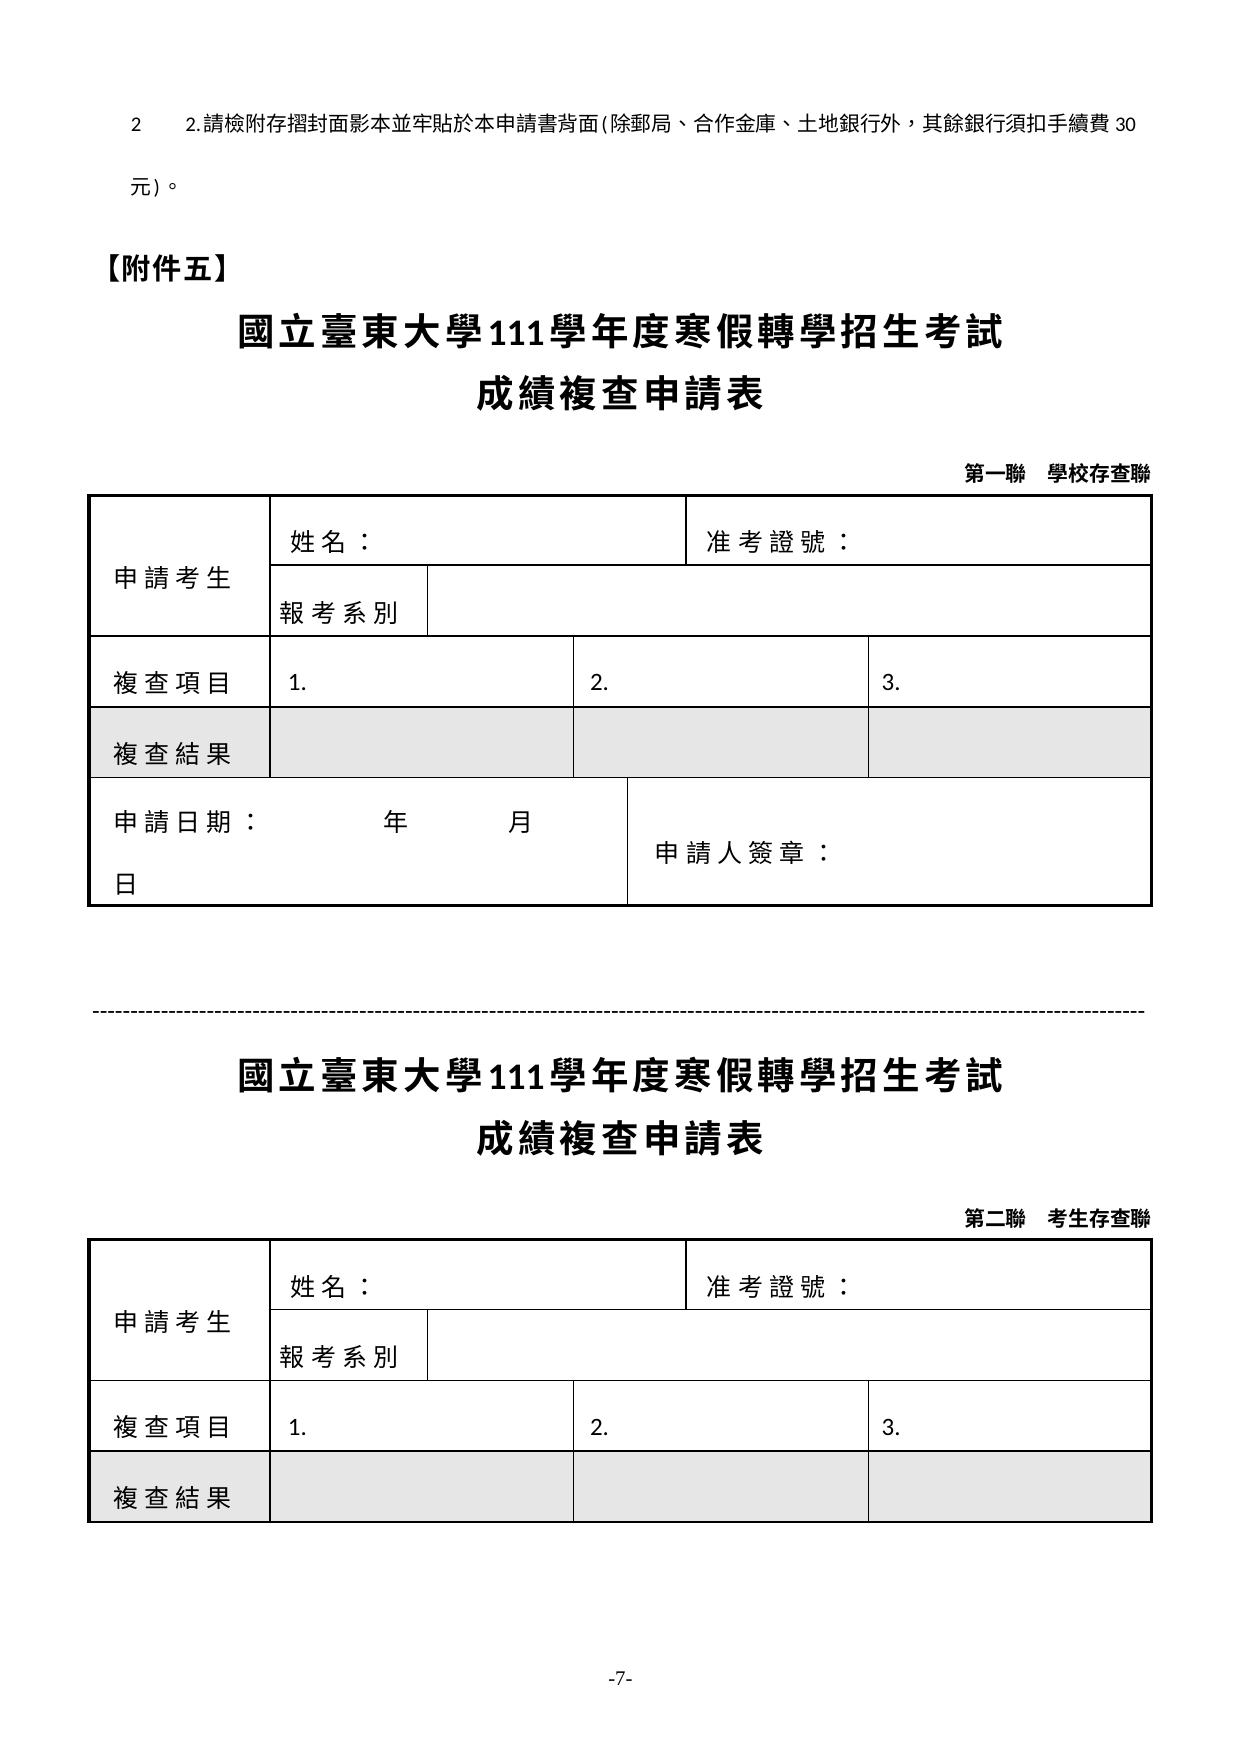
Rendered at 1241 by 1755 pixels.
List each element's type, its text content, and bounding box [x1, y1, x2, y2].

table_cell 1. [271, 1381, 573, 1450]
table_header 准考證號： [687, 1241, 1150, 1309]
table_cell 2. [574, 1381, 868, 1450]
table_cell [271, 1452, 573, 1521]
table_cell 3. [869, 637, 1150, 706]
text 第二聯 考生存查聯 [89, 1175, 1151, 1238]
table_cell 3. [869, 1381, 1150, 1450]
table_cell [869, 1452, 1150, 1521]
table_cell [428, 566, 1150, 635]
subtitle 成績複查申請表 [89, 1094, 1151, 1157]
table_header 姓名： [271, 497, 685, 564]
table_cell [574, 708, 868, 777]
table_cell 申請日期： 年 月 日 [91, 778, 627, 903]
table_cell [574, 1452, 868, 1521]
table_header 姓名： [271, 1241, 685, 1309]
subtitle 成績複查申請表 [89, 350, 1151, 412]
table_cell 報考系別 [271, 1310, 427, 1379]
text ------------------------------------------------------------------------------------------------------------------------------------------ [89, 969, 1151, 1032]
table_cell 複查項目 [91, 637, 269, 706]
subtitle 國立臺東大學111學年度寒假轉學招生考試 [89, 1032, 1151, 1094]
table_cell 複查結果 [91, 708, 269, 777]
table_cell 申請人簽章： [628, 778, 1150, 903]
table_cell [428, 1310, 1150, 1379]
subtitle 【附件五】 [89, 225, 1151, 287]
table_header 准考證號： [687, 497, 1150, 564]
table_cell 複查項目 [91, 1381, 269, 1450]
list 2.請檢附存摺封面影本並牢貼於本申請書背面(除郵局、合作金庫、土地銀行外，其餘銀行須扣手續費30元)。 [126, 81, 1151, 206]
table_header 申請考生 [91, 497, 269, 635]
table_cell 1. [271, 637, 573, 706]
text 第一聯 學校存查聯 [89, 431, 1151, 493]
table_cell [869, 708, 1150, 777]
table_cell 報考系別 [271, 566, 427, 635]
table_header 申請考生 [91, 1241, 269, 1379]
subtitle 國立臺東大學111學年度寒假轉學招生考試 [89, 287, 1151, 350]
table_cell 複查結果 [91, 1452, 269, 1521]
table_cell 2. [574, 637, 868, 706]
table_cell [271, 708, 573, 777]
